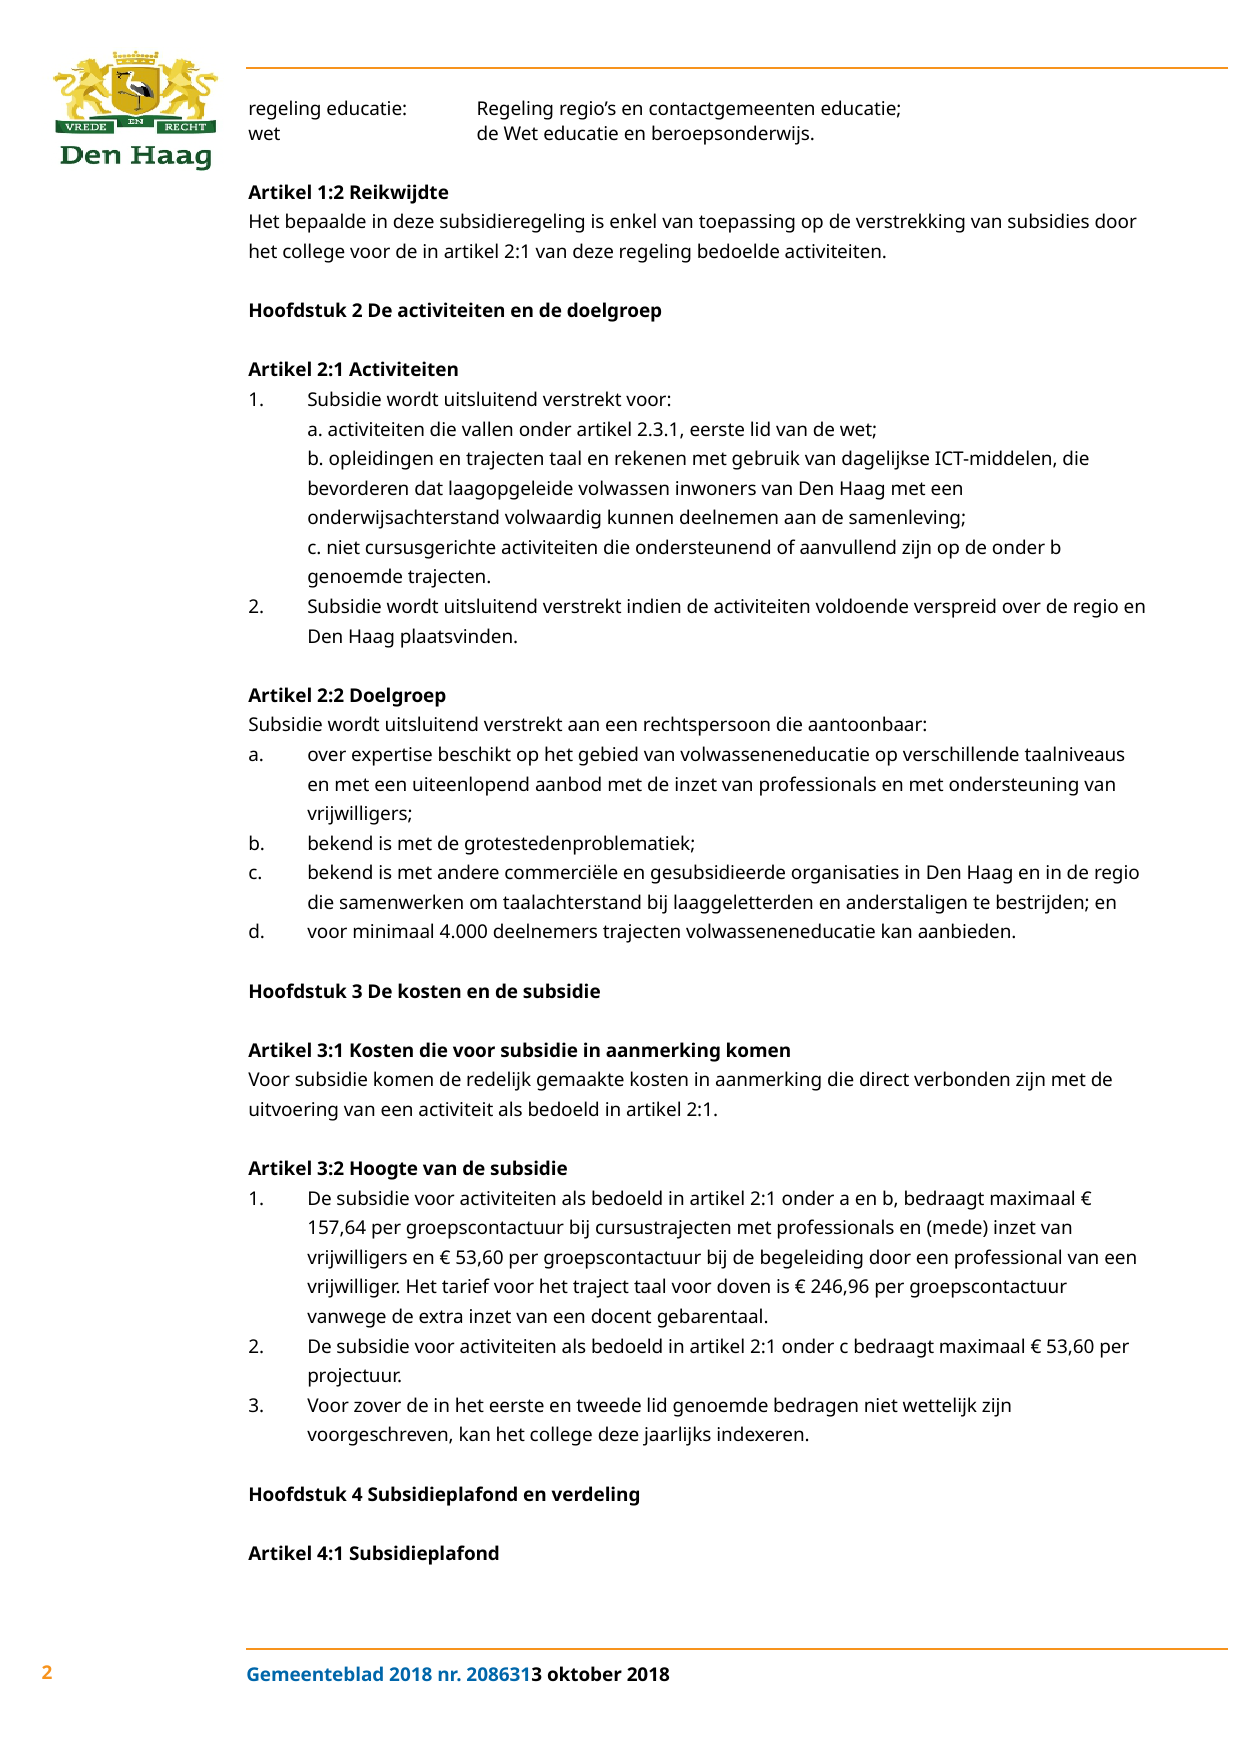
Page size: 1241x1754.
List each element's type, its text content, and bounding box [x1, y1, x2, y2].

text Artikel 4:1 Subsidieplafond [248, 1540, 1152, 1566]
list voor minimaal 4.000 deelnemers trajecten volwasseneneducatie kan aanbieden. [248, 919, 1152, 944]
text Subsidie wordt uitsluitend verstrekt aan een rechtspersoon die aantoonbaar: [248, 712, 1152, 737]
text Artikel 3:2 Hoogte van de subsidie [248, 1155, 1152, 1181]
list De subsidie voor activiteiten als bedoeld in artikel 2:1 onder a en b, bedraagt maximaal € 157,64 per groepscontactuur bij cursustrajecten met professionals en (mede) inzet van vrijwilligers en € 53,60 per groepscontactuur bij de begeleiding door een professional van een vrijwilliger. Het tarief voor het traject taal voor doven is € 246,96 per groepscontactuur vanwege de extra inzet van een docent gebarentaal. [248, 1185, 1152, 1329]
text Het bepaalde in deze subsidieregeling is enkel van toepassing op de verstrekking van subsidies door het college voor de in artikel 2:1 van deze regeling bedoelde activiteiten. [248, 209, 1152, 264]
text Artikel 1:2 Reikwijdte [248, 179, 1152, 205]
list Subsidie wordt uitsluitend verstrekt indien de activiteiten voldoende verspreid over de regio en Den Haag plaatsvinden. [248, 593, 1152, 648]
list bekend is met de grotestedenproblematiek; [248, 830, 1152, 856]
table_cell regeling educatie: [248, 95, 476, 121]
table_cell wet [248, 121, 476, 146]
list a. activiteiten die vallen onder artikel 2.3.1, eerste lid van de wet; [248, 416, 1152, 441]
list De subsidie voor activiteiten als bedoeld in artikel 2:1 onder c bedraagt maximaal € 53,60 per projectuur. [248, 1333, 1152, 1388]
text Hoofdstuk 4 Subsidieplafond en verdeling [248, 1481, 1152, 1506]
list Subsidie wordt uitsluitend verstrekt voor: [248, 386, 1152, 412]
text Hoofdstuk 2 De activiteiten en de doelgroep [248, 297, 1152, 323]
picture [41, 47, 231, 172]
text Hoofdstuk 3 De kosten en de subsidie [248, 978, 1152, 1003]
table_cell de Wet educatie en beroepsonderwijs. [476, 121, 1152, 146]
list Voor zover de in het eerste en tweede lid genoemde bedragen niet wettelijk zijn voorgeschreven, kan het college deze jaarlijks indexeren. [248, 1392, 1152, 1447]
list b. opleidingen en trajecten taal en rekenen met gebruik van dagelijkse ICT-middelen, die bevorderen dat laagopgeleide volwassen inwoners van Den Haag met een onderwijsachterstand volwaardig kunnen deelnemen aan de samenleving; [248, 445, 1152, 530]
list c. niet cursusgerichte activiteiten die ondersteunend of aanvullend zijn op de onder b genoemde trajecten. [248, 534, 1152, 589]
text Artikel 2:1 Activiteiten [248, 357, 1152, 382]
list over expertise beschikt op het gebied van volwasseneneducatie op verschillende taalniveaus en met een uiteenlopend aanbod met de inzet van professionals en met ondersteuning van vrijwilligers; [248, 741, 1152, 826]
text Artikel 2:2 Doelgroep [248, 682, 1152, 708]
list bekend is met andere commerciële en gesubsidieerde organisaties in Den Haag en in de regio die samenwerken om taalachterstand bij laaggeletterden en anderstaligen te bestrijden; en [248, 859, 1152, 915]
text Artikel 3:1 Kosten die voor subsidie in aanmerking komen [248, 1037, 1152, 1063]
table_cell Regeling regio’s en contactgemeenten educatie; [476, 95, 1152, 121]
text Voor subsidie komen de redelijk gemaakte kosten in aanmerking die direct verbonden zijn met de uitvoering van een activiteit als bedoeld in artikel 2:1. [248, 1067, 1152, 1122]
